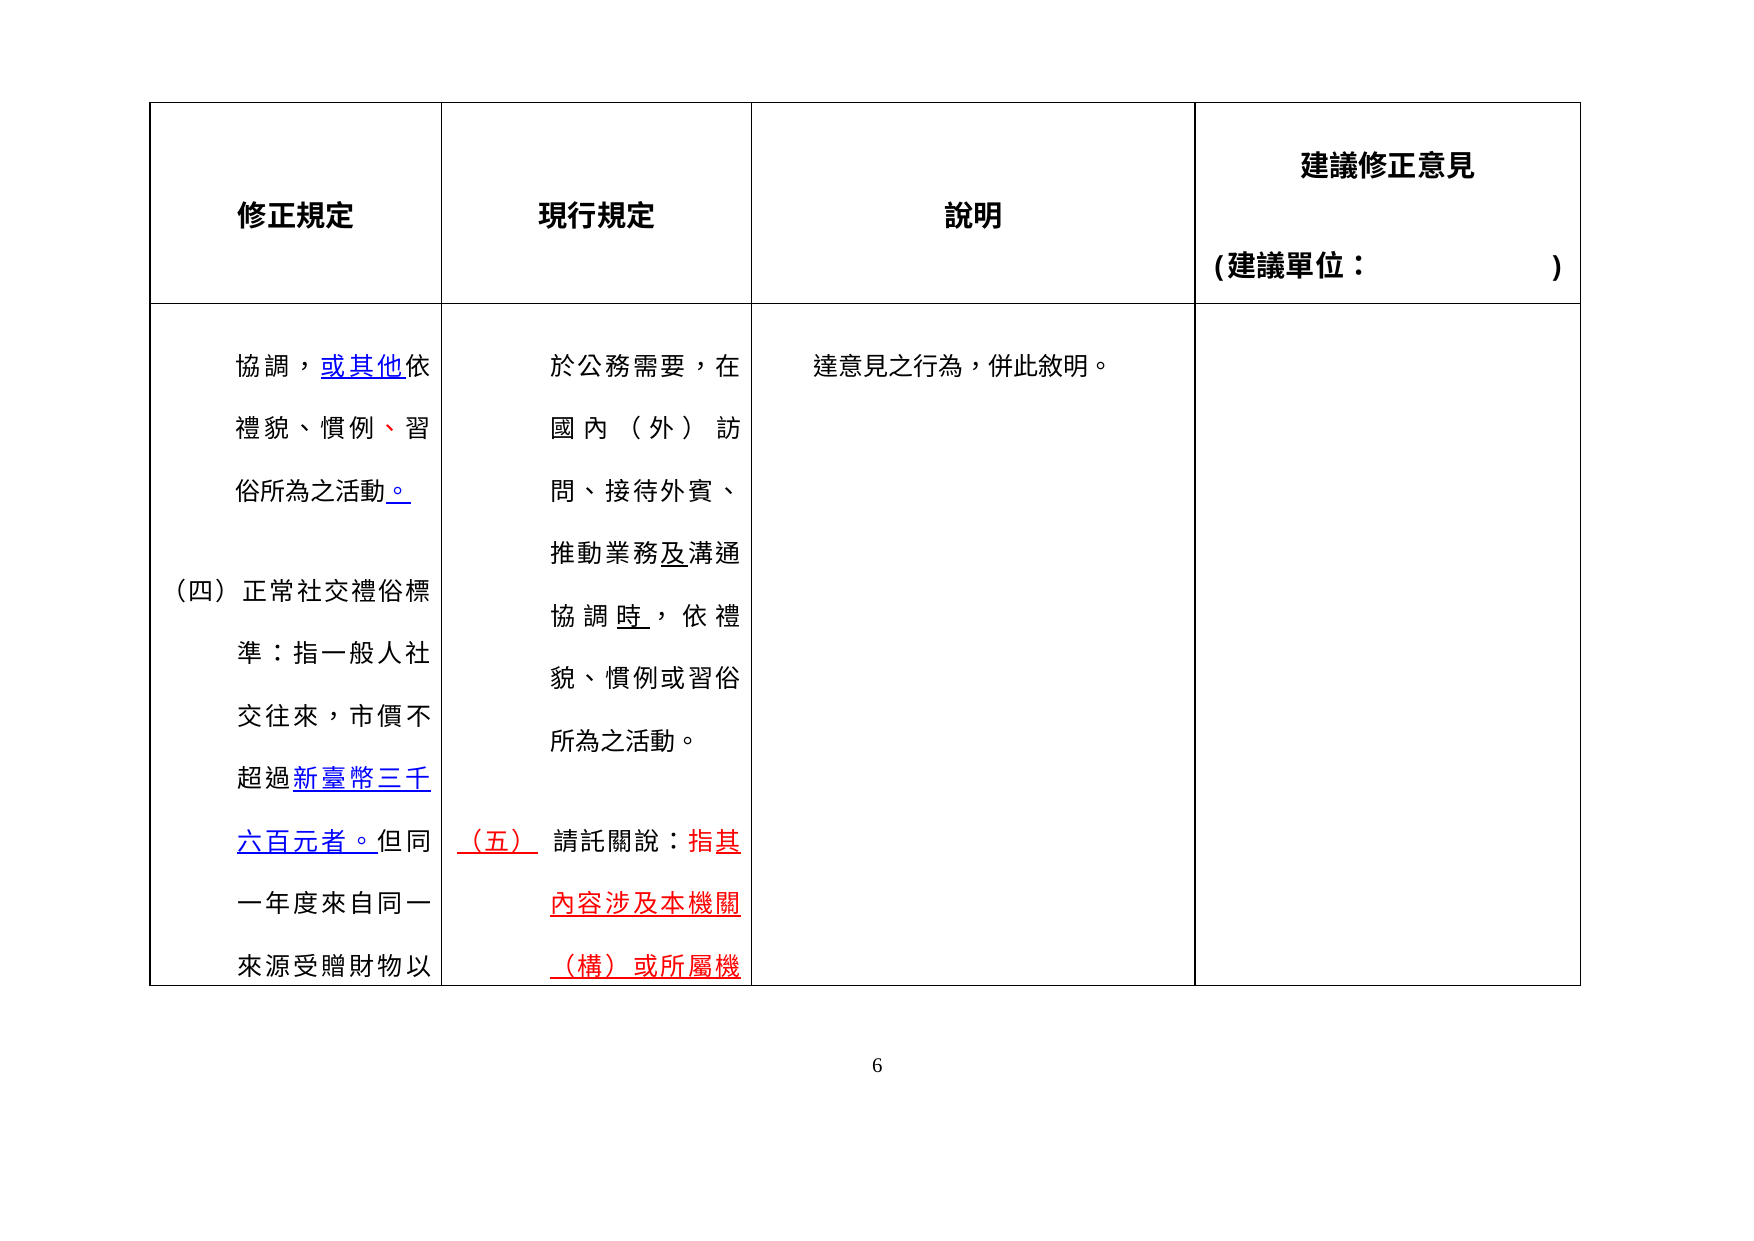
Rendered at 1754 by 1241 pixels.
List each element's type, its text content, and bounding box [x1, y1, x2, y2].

table_header 說明 [752, 103, 1194, 303]
table_cell 二、本規範用詞，定義如下： （一）公務員：指適用公務員服務法之人員。 （二）與其職務有利害關係：指個人、法人、團體或其他單位與本機關（構）或其所屬機關（構）間，具有下列情形之一者： 業務往來、指揮監督或費用補（獎）助等關係。 正在尋求、進行或已訂立承攬、買賣或其他契約關係。 其他因本機關（構）業務之決定、執行或不執行，將遭受有利或不利之影響。 （三） 正常社交禮俗標準：指一般人社交往來，市價不超過新臺幣三千元者。但同一年度來自同一來源受贈財物以新臺幣一萬元為限。 （四） 公務禮儀：指基於公務需要，在國內（外）訪問、接待外賓、推動業務及溝通協調時，依禮貌、慣例或習俗所為之活動。 （五） 請託關說：指其內容涉及本機關（構）或所屬機關（構）業務具體事項之決定、執行或不執行，且因該事項之決定、執行或不執行致有違法或不當而影響特定權利義務之虞。 [442, 304, 751, 985]
table_cell [1196, 304, 1580, 985]
table_cell 配合規範順序，調整款次。 為使體例一致，第二款第三目酌為文字修正。 現行公務禮儀定義是否含括基於公務需要而參加之開工、上樑典禮等依禮貌、慣例、習俗所為之活動，尚非無疑，為使更臻明確，酌為文字修正。 考量如駐外人員環境特殊或區域城鄉差異等狀況，及民間一般社交禮俗行情，故將「正常社交禮俗標準」調整為新臺幣三千六百元。 參酌政治獻金法第二條第一款規定：「政治獻金：指對從事競選活動或其他政治相關活動之個人或團體，無償提供之動產或不動產、不相當對價之給付、債務之免除或其他經濟利益。……」，明確界定受贈之財物除有形財物外，尚及於其他具有經濟價值之權利或利益，增訂「受贈財物」定義。 參酌政府採購法施行細則第十六條、行政院及所屬機關機構請託關說登錄查察作業要點第三點及公職人員利益衝突迴避法修正草案，修正請託關說定義，避免造成規範間之衝突，俾利遵循；另所謂「法定程序」，係指依行政程序法、遊說法、行政救濟法令、請願法等相關法令規定之程序及方式，進行陳情、申請、陳述意見、遊說、救濟、請願等表達意見之行為，併此敘明。 [752, 304, 1194, 985]
table_header 修正規定 [151, 103, 441, 303]
table_header 建議修正意見 (建議單位： ) [1196, 103, 1580, 303]
table_header 現行規定 [442, 103, 751, 303]
table_cell 二、本點規範用詞，定義如下： （一）公務員：指適用公務員服務法之人員。 （二）與其職務有利害關係：指個人、法人、團體或其他單位與本機關（構）或其所屬機關（構）間，具有下列情形之一者： 業務往來、指揮監督或費用補（獎）助等關係。 正在尋求、進行或已訂立承攬、買賣或其他契約關係。 其他因本機關（構）或其所屬機關（構）業務之決定、執行或不執行，將遭受有利或不利之影響。 （三）公務禮儀：指基於公務需要，在國內（外）訪問、接待外賓、推動業務、溝通協調，或其他依禮貌、慣例、習俗所為之活動。 （四）正常社交禮俗標準：指一般人社交往來，市價不超過新臺幣三千六百元者。但同一年度來自同一來源受贈財物以新臺幣一萬元為限。 （五）受贈財物：指以無償或不相當之對價，要求、期約或收受財物或其他具有經濟價值之權利或利益。 （六）請託關說：指不循法定程序，而向機關(構)人員提出請求，其內容涉及本機關(構)或其所屬機關（構）業務具體事項之決定、執行或不執行，且因該事項之決定、執行或不執行致有違法或不當而影響特定權利義務之虞者。 [151, 304, 441, 985]
